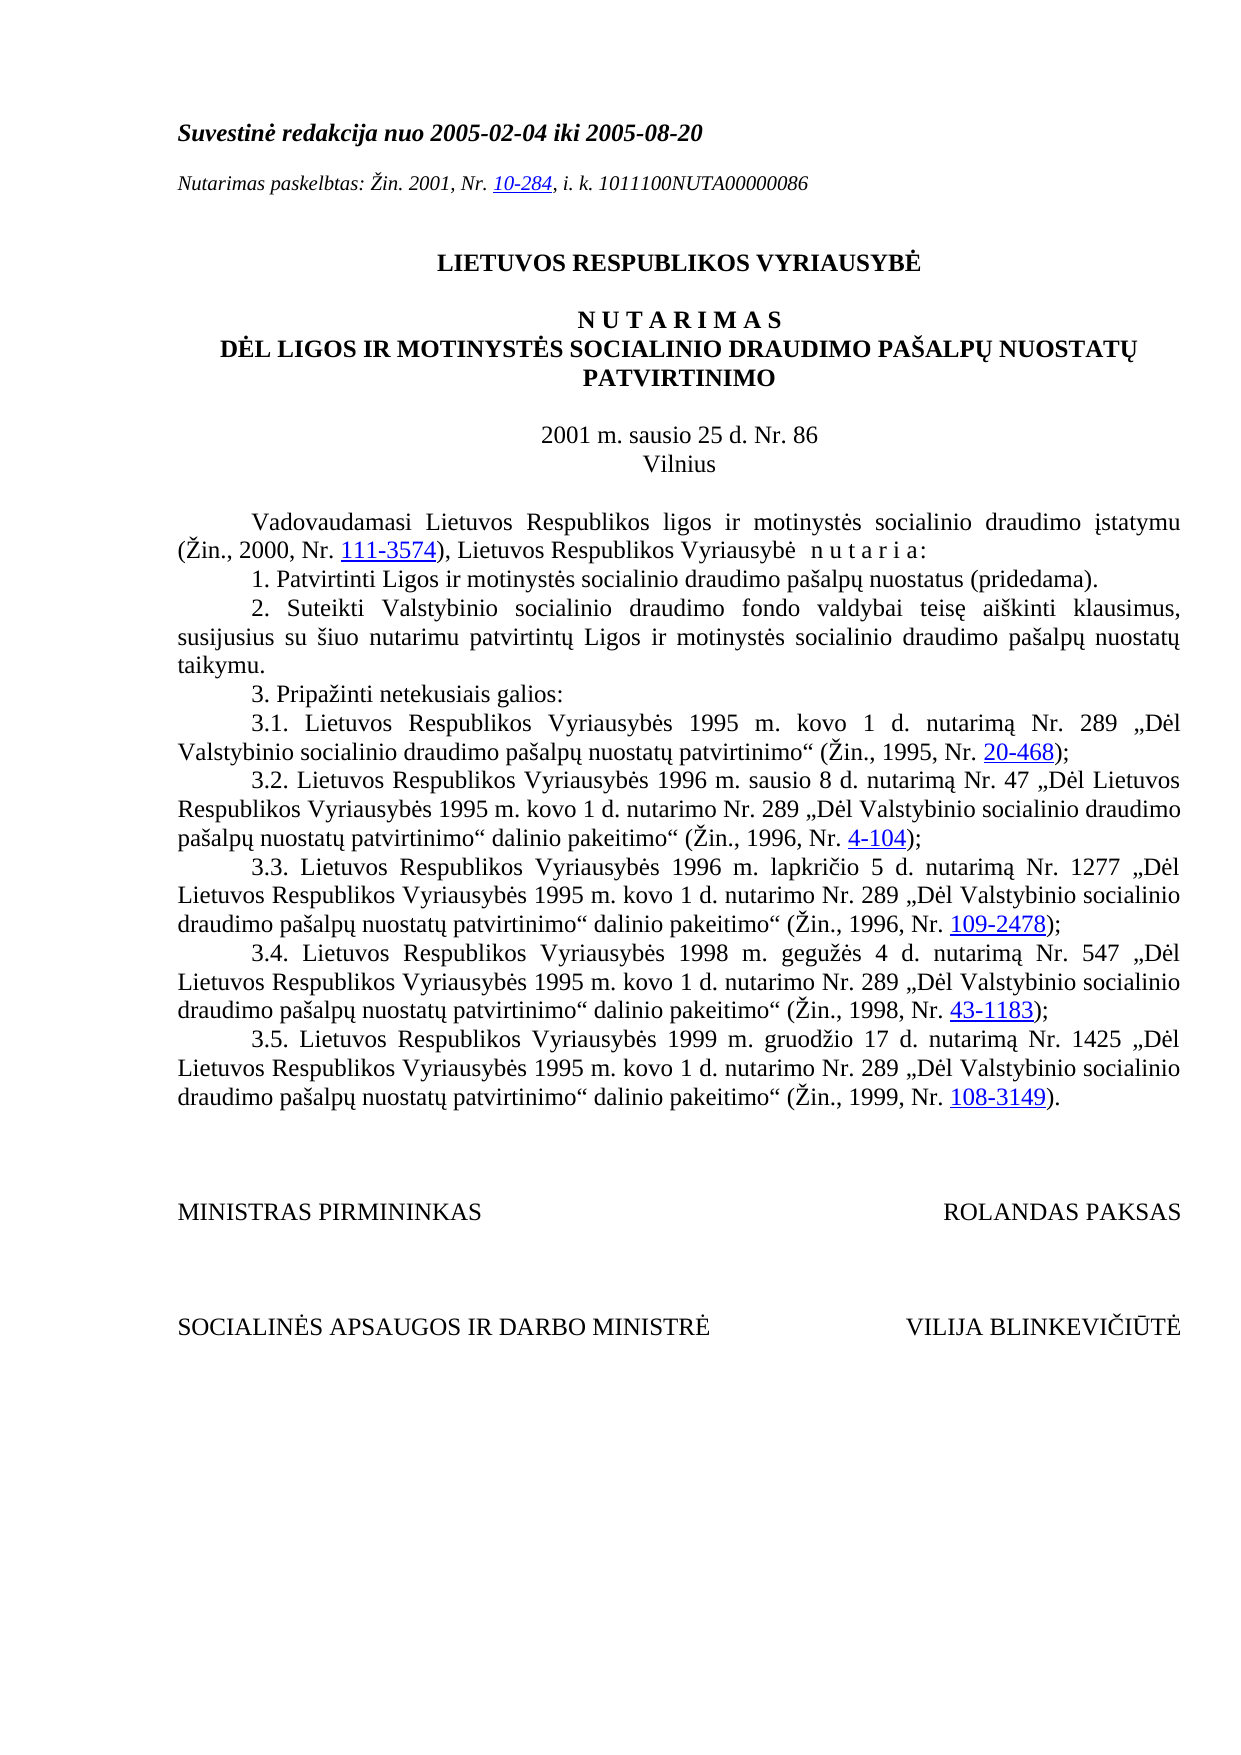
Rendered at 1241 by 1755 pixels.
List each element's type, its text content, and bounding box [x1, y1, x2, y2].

text Ministras Pirmininkas Rolandas Paksas [177, 1197, 1181, 1225]
text Socialinės apsaugos ir darbo ministrė Vilija Blinkevičiūtė [177, 1312, 1181, 1340]
text Suvestinė redakcija nuo 2005-02-04 iki 2005-08-20 [177, 118, 1181, 147]
text 2001 m. sausio 25 d. Nr. 86 [177, 420, 1181, 449]
text Vilnius [177, 449, 1181, 478]
text 3.1. Lietuvos Respublikos Vyriausybės 1995 m. kovo 1 d. nutarimą Nr. 289 „Dėl Valstybinio socialinio draudimo pašalpų nuostatų patvirtinimo“ (Žin., 1995, Nr. 20-468); [177, 708, 1181, 765]
text 3.3. Lietuvos Respublikos Vyriausybės 1996 m. lapkričio 5 d. nutarimą Nr. 1277 „Dėl Lietuvos Respublikos Vyriausybės 1995 m. kovo 1 d. nutarimo Nr. 289 „Dėl Valstybinio socialinio draudimo pašalpų nuostatų patvirtinimo“ dalinio pakeitimo“ (Žin., 1996, Nr. 109-2478); [177, 852, 1181, 938]
text DĖL LIGOS IR MOTINYSTĖS SOCIALINIO DRAUDIMO PAŠALPŲ NUOSTATŲ PATVIRTINIMO [177, 334, 1181, 392]
text Nutarimas paskelbtas: Žin. 2001, Nr. 10-284, i. k. 1011100NUTA00000086 [177, 171, 1181, 195]
text 3. Pripažinti netekusiais galios: [177, 679, 1181, 708]
text LIETUVOS RESPUBLIKOS VYRIAUSYBĖ [177, 248, 1181, 277]
text 2. Suteikti Valstybinio socialinio draudimo fondo valdybai teisę aiškinti klausimus, susijusius su šiuo nutarimu patvirtintų Ligos ir motinystės socialinio draudimo pašalpų nuostatų taikymu. [177, 593, 1181, 679]
text 1. Patvirtinti Ligos ir motinystės socialinio draudimo pašalpų nuostatus (pridedama). [177, 564, 1181, 593]
text Vadovaudamasi Lietuvos Respublikos ligos ir motinystės socialinio draudimo įstatymu (Žin., 2000, Nr. 111-3574), Lietuvos Respublikos Vyriausybė nutaria: [177, 507, 1181, 564]
text 3.4. Lietuvos Respublikos Vyriausybės 1998 m. gegužės 4 d. nutarimą Nr. 547 „Dėl Lietuvos Respublikos Vyriausybės 1995 m. kovo 1 d. nutarimo Nr. 289 „Dėl Valstybinio socialinio draudimo pašalpų nuostatų patvirtinimo“ dalinio pakeitimo“ (Žin., 1998, Nr. 43-1183); [177, 938, 1181, 1024]
text 3.2. Lietuvos Respublikos Vyriausybės 1996 m. sausio 8 d. nutarimą Nr. 47 „Dėl Lietuvos Respublikos Vyriausybės 1995 m. kovo 1 d. nutarimo Nr. 289 „Dėl Valstybinio socialinio draudimo pašalpų nuostatų patvirtinimo“ dalinio pakeitimo“ (Žin., 1996, Nr. 4-104); [177, 765, 1181, 852]
text N U T A R I M A S [177, 305, 1181, 334]
text 3.5. Lietuvos Respublikos Vyriausybės 1999 m. gruodžio 17 d. nutarimą Nr. 1425 „Dėl Lietuvos Respublikos Vyriausybės 1995 m. kovo 1 d. nutarimo Nr. 289 „Dėl Valstybinio socialinio draudimo pašalpų nuostatų patvirtinimo“ dalinio pakeitimo“ (Žin., 1999, Nr. 108-3149). [177, 1024, 1181, 1110]
